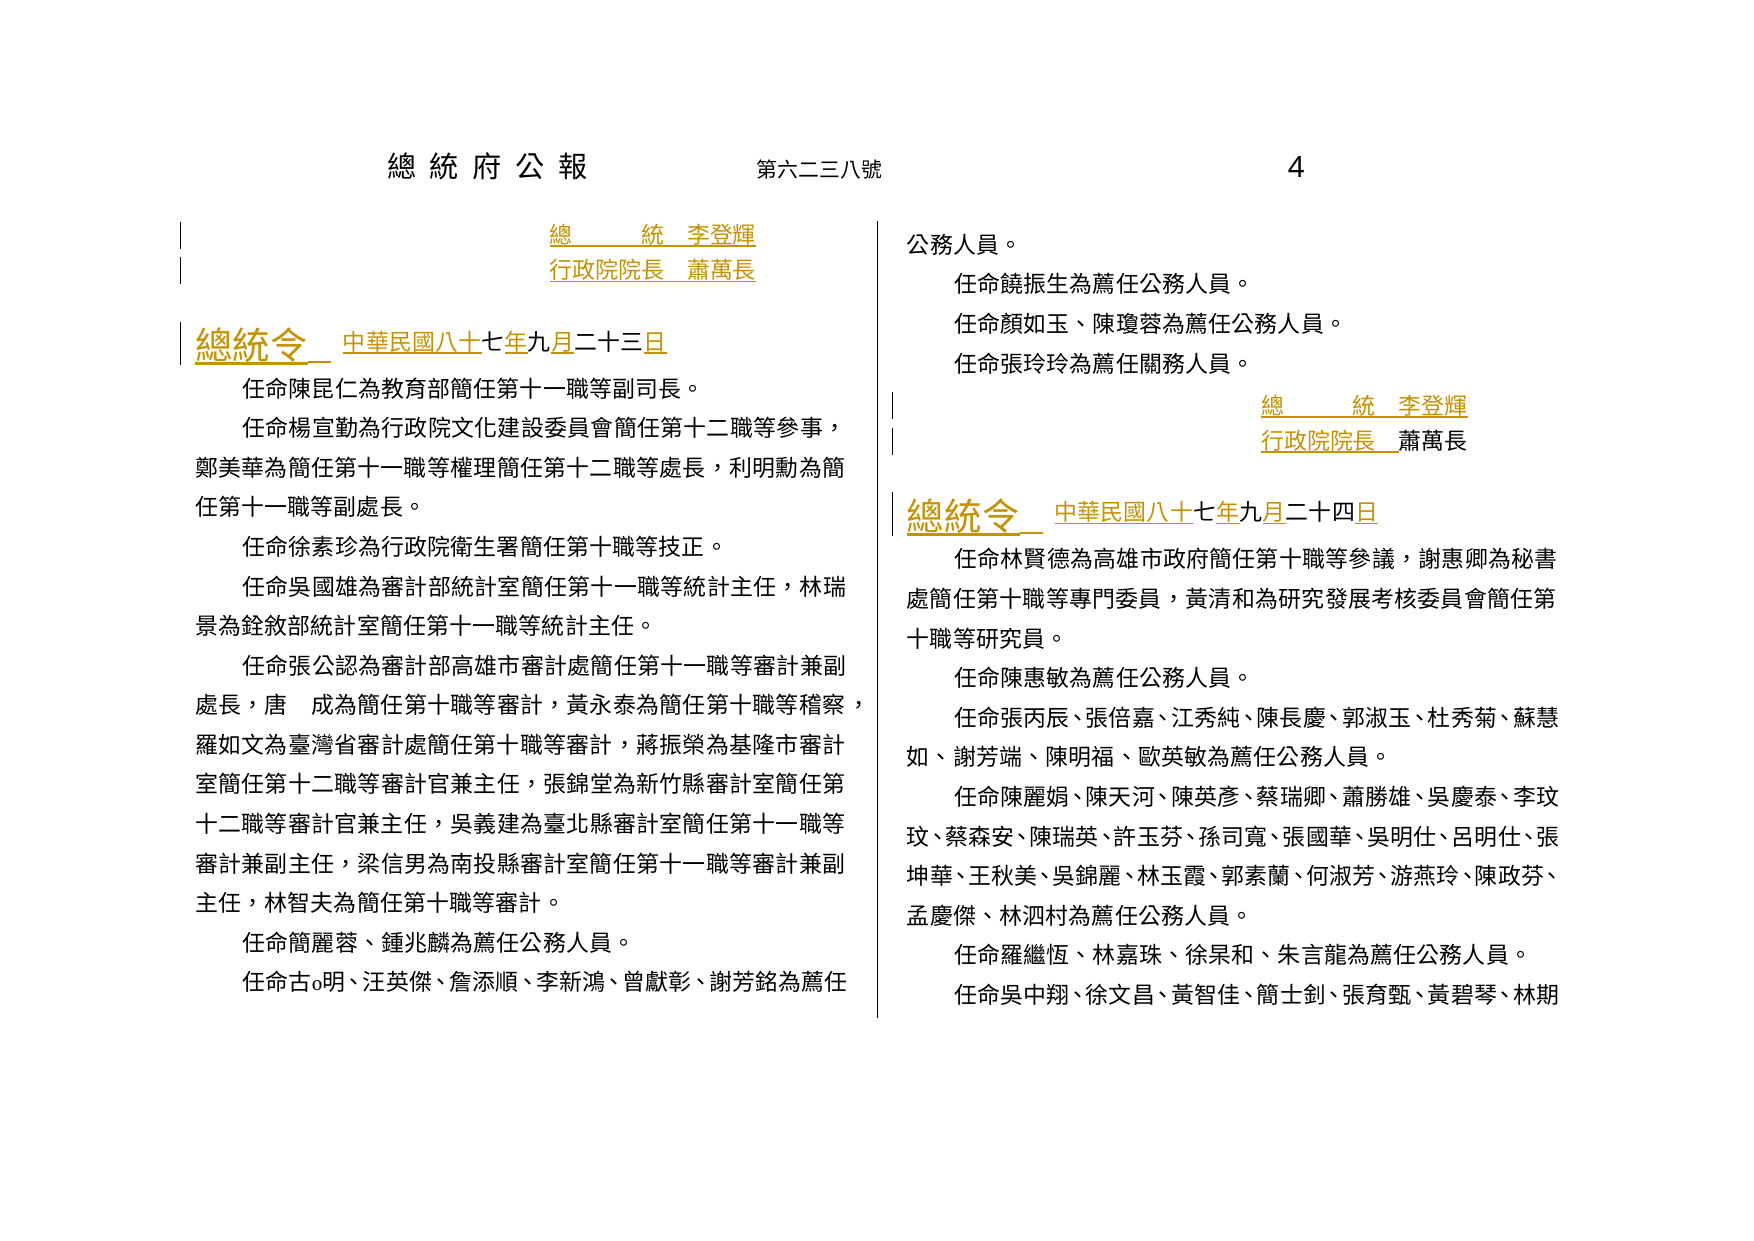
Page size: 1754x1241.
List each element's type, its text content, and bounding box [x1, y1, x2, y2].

text 行政院院長 蕭萬長 [907, 428, 1559, 455]
text 任命饒振生為薦任公務人員。 [907, 261, 1559, 301]
table_header 中華民國八十七年九月二十三日 [340, 322, 852, 365]
text 任命吳中翔、徐文昌、黃智佳、簡士釗、張育甄、黃碧琴、林期 [907, 972, 1559, 1011]
text 公務人員。 [907, 222, 1559, 261]
text 任命簡麗蓉、鍾兆麟為薦任公務人員。 [195, 919, 847, 959]
text 任命陳昆仁為教育部簡任第十一職等副司長。 [195, 365, 847, 405]
text 任命陳惠敏為薦任公務人員。 [907, 655, 1559, 694]
table_header 總統令 [192, 322, 340, 365]
text 任命林賢德為高雄市政府簡任第十職等參議，謝惠卿為秘書處簡任第十職等專門委員，黃清和為研究發展考核委員會簡任第十職等研究員。 [907, 536, 1559, 655]
text 任命張丙辰、張倍嘉、江秀純、陳長慶、郭淑玉、杜秀菊、蘇慧如、謝芳端、陳明福、歐英敏為薦任公務人員。 [907, 694, 1559, 774]
text 任命張公認為審計部高雄市審計處簡任第十一職等審計兼副處長，唐 成為簡任第十職等審計，黃永泰為簡任第十職等稽察，羅如文為臺灣省審計處簡任第十職等審計，蔣振榮為基隆市審計室簡任第十二職等審計官兼主任，張錦堂為新竹縣審計室簡任第十二職等審計官兼主任，吳義建為臺北縣審計室簡任第十一職等審計兼副主任，梁信男為南投縣審計室簡任第十一職等審計兼副主任，林智夫為簡任第十職等審計。 [195, 642, 847, 919]
text 任命楊宣勤為行政院文化建設委員會簡任第十二職等參事，鄭美華為簡任第十一職等權理簡任第十二職等處長，利明勳為簡任第十一職等副處長。 [195, 405, 847, 524]
table_header 總統令 [904, 493, 1051, 536]
text 任命陳麗娟、陳天河、陳英彥、蔡瑞卿、蕭勝雄、吳慶泰、李玟玟、蔡森安、陳瑞英、許玉芬、孫司寬、張國華、吳明仕、呂明仕、張坤華、王秋美、吳錦麗、林玉霞、郭素蘭、何淑芳、游燕玲、陳政芬、孟慶傑、林泗村為薦任公務人員。 [907, 774, 1559, 932]
text 任命古明、汪英傑、詹添順、李新鴻、曾獻彰、謝芳銘為薦任 [195, 959, 847, 999]
text 任命徐素珍為行政院衛生署簡任第十職等技正。 [195, 524, 847, 563]
text 總 統 李登輝 [907, 392, 1559, 419]
text 任命吳國雄為審計部統計室簡任第十一職等統計主任，林瑞景為銓敘部統計室簡任第十一職等統計主任。 [195, 563, 847, 642]
text 任命顏如玉、陳瓊蓉為薦任公務人員。 [907, 301, 1559, 340]
text 任命張玲玲為薦任關務人員。 [907, 340, 1559, 380]
table_header 中華民國八十七年九月二十四日 [1051, 493, 1564, 536]
text 行政院院長 蕭萬長 [195, 257, 847, 284]
text 任命羅繼恆、林嘉珠、徐杲和、朱言龍為薦任公務人員。 [907, 932, 1559, 972]
text 總 統 李登輝 [195, 222, 847, 249]
